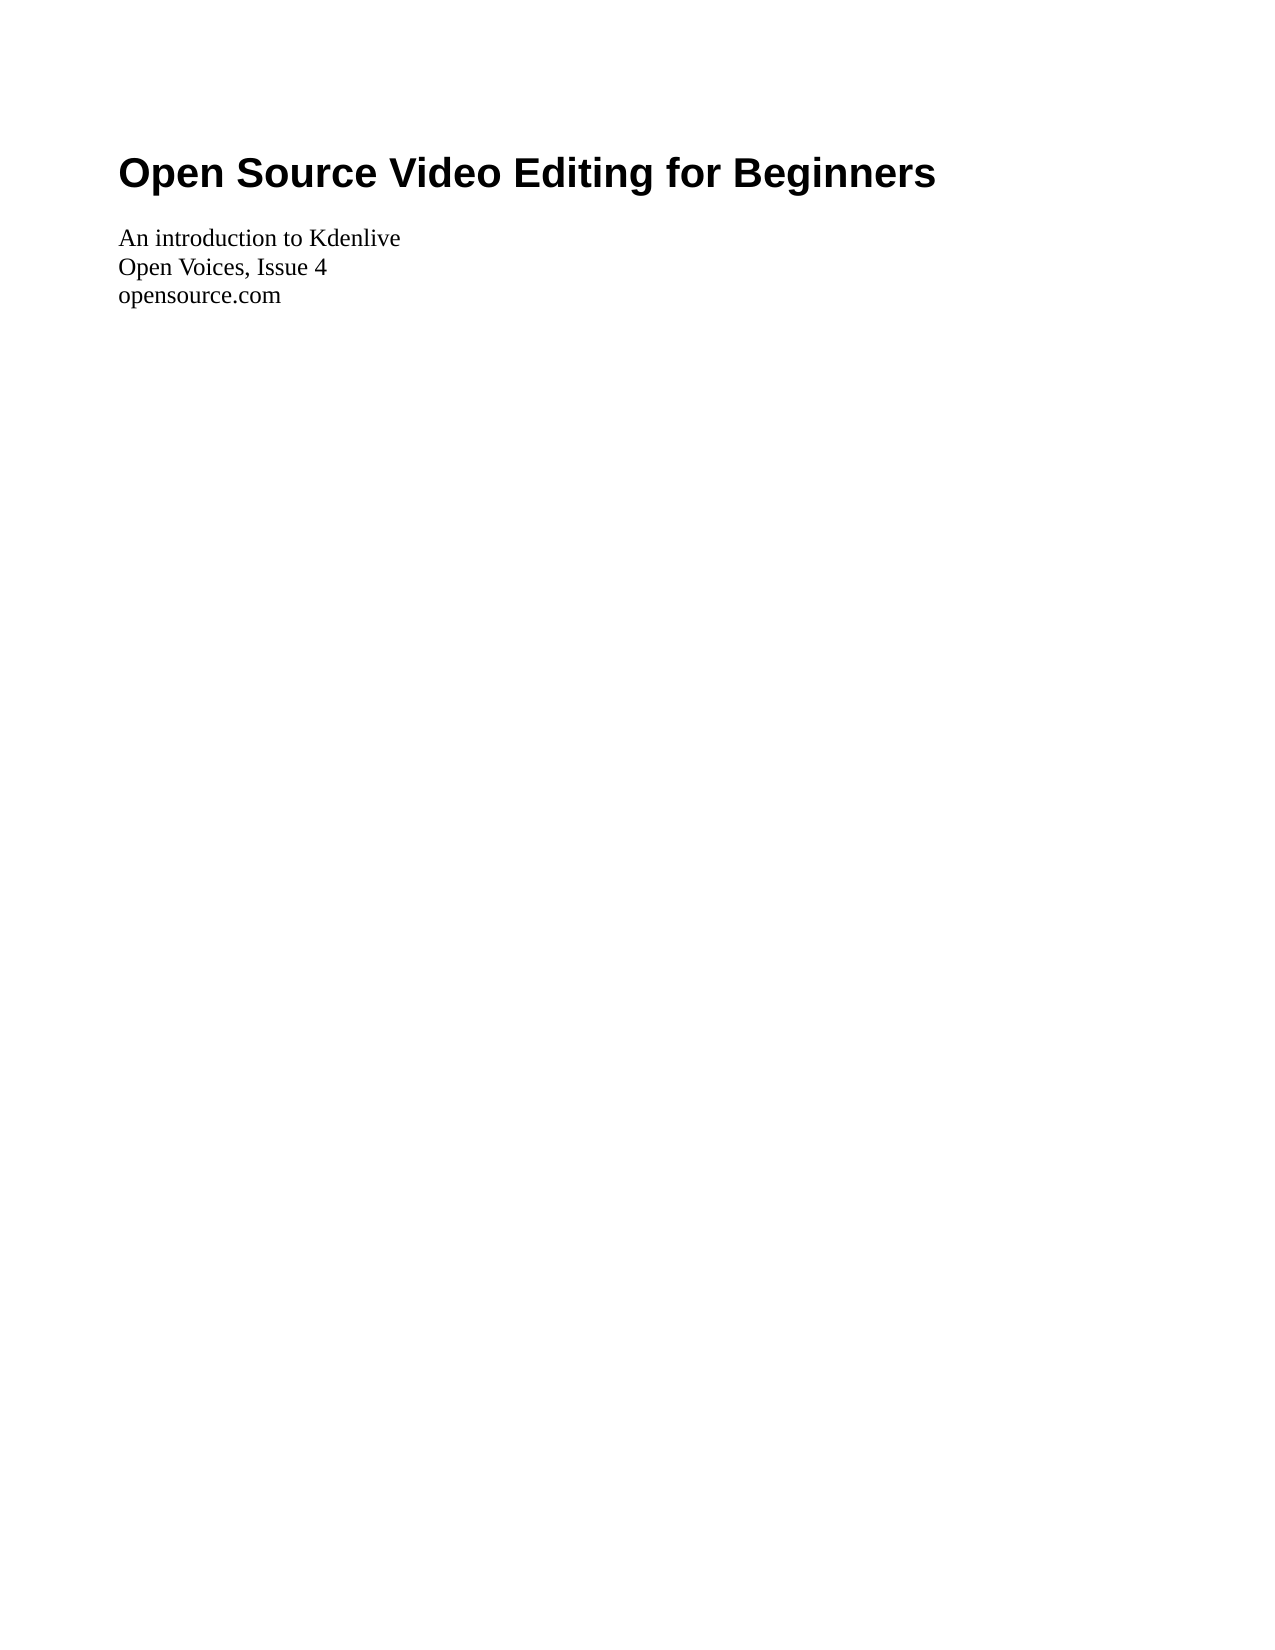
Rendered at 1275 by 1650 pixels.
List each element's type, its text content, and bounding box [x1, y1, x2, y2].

subtitle Open Source Video Editing for Beginners [118, 148, 1157, 196]
text An introduction to Kdenlive Open Voices, Issue 4 opensource.com [118, 223, 1157, 309]
